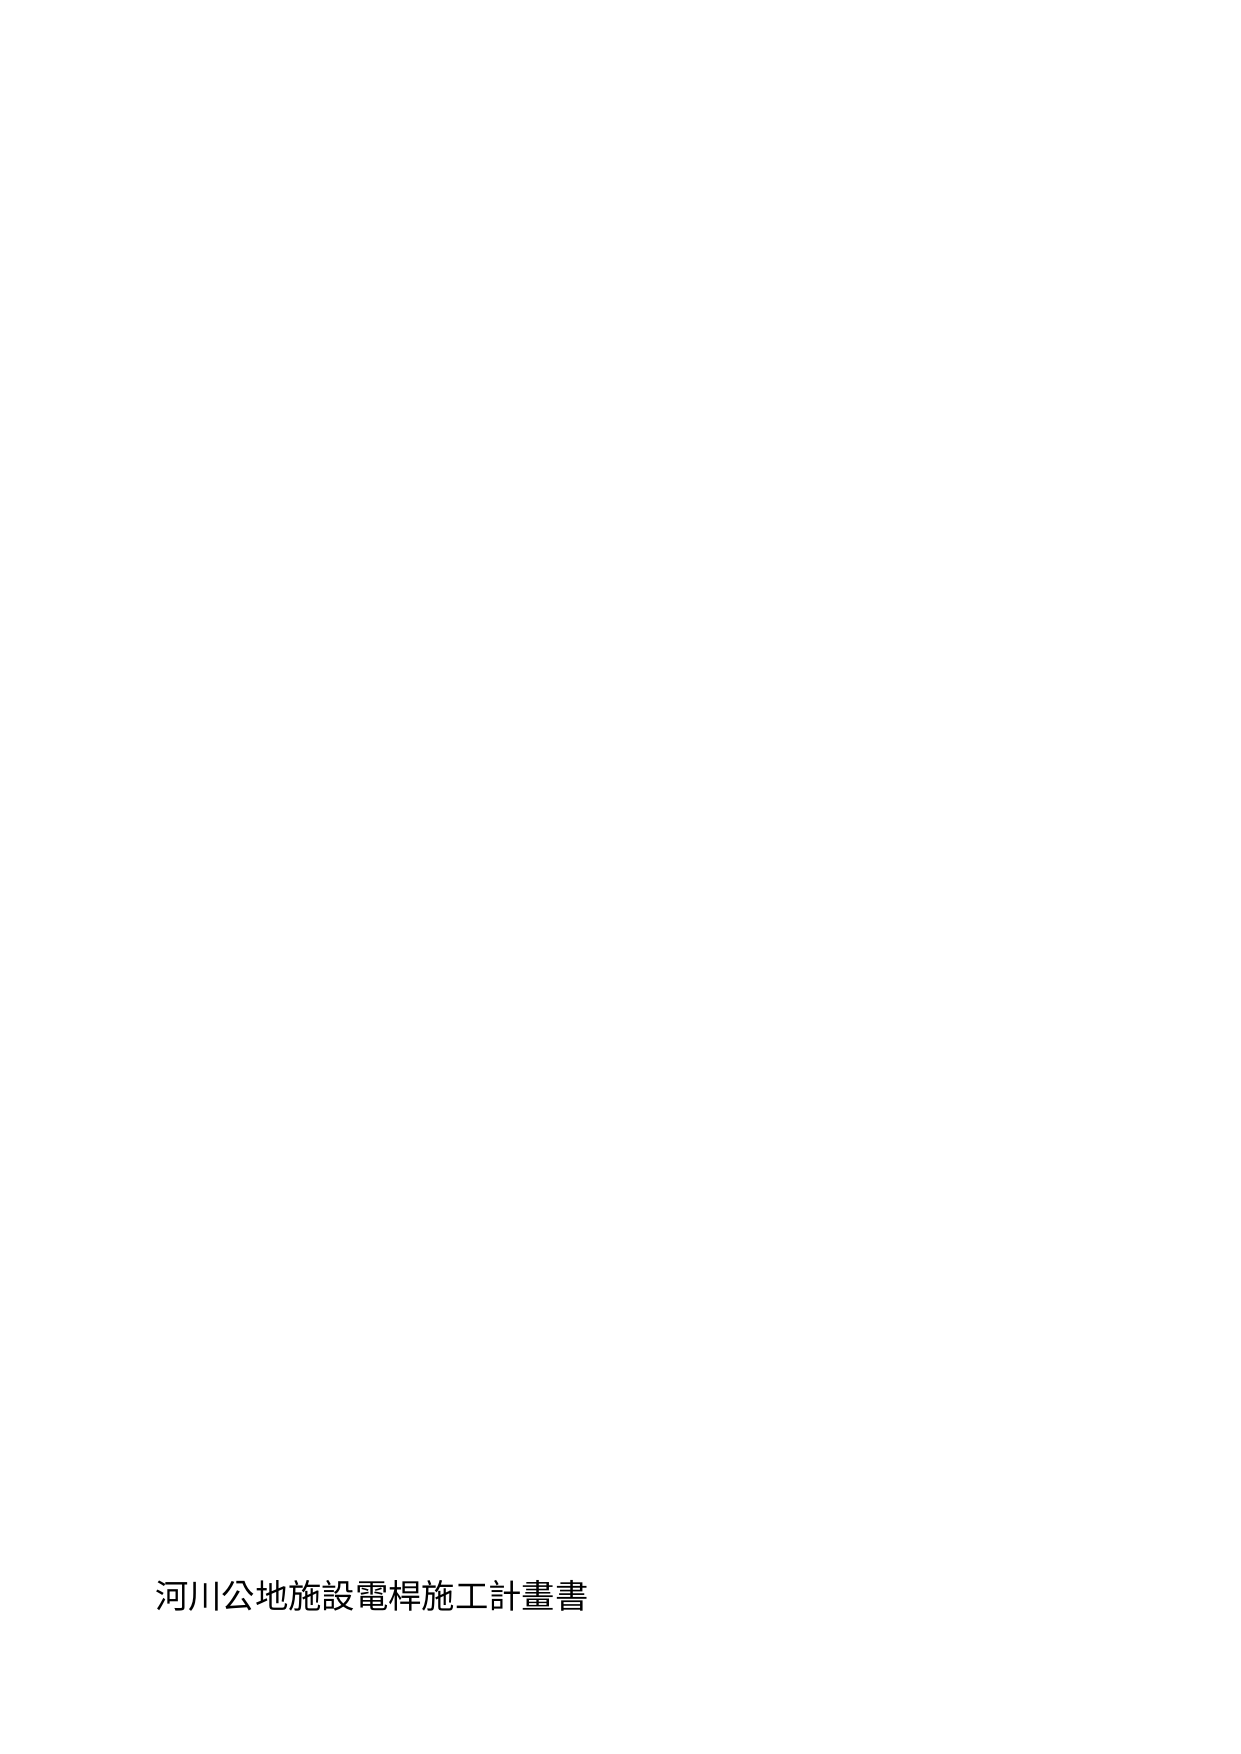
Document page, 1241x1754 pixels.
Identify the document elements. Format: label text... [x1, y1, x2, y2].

text 河川公地施設電桿施工計畫書 [124, 1568, 1116, 1618]
